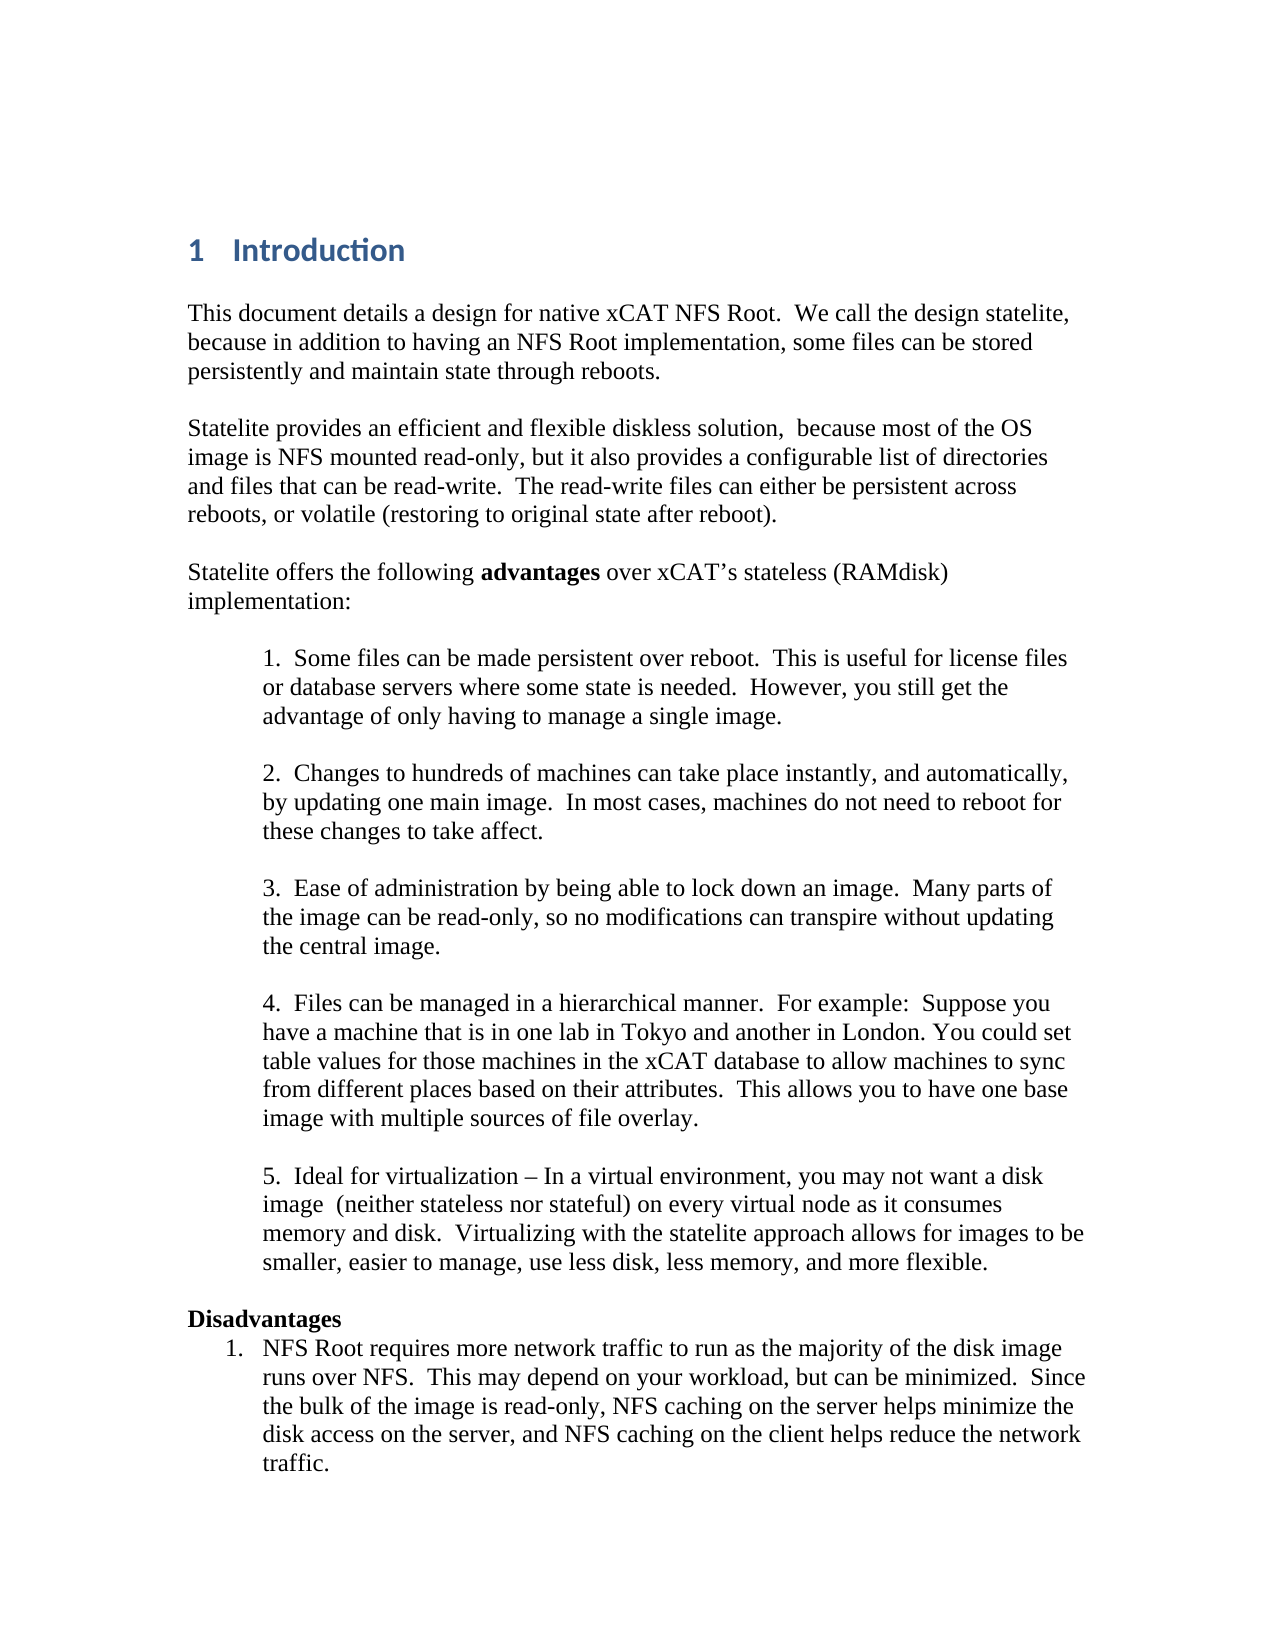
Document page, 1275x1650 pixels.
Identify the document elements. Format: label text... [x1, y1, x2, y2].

text Statelite provides an efficient and flexible diskless solution, because most of the OS image is NFS mounted read-only, but it also provides a configurable list of directories and files that can be read-write. The read-write files can either be persistent across reboots, or volatile (restoring to original state after reboot). [187, 413, 1087, 528]
list 1. Some files can be made persistent over reboot. This is useful for license files or database servers where some state is needed. However, you still get the advantage of only having to manage a single image. [225, 643, 1087, 729]
list 2. Changes to hundreds of machines can take place instantly, and automatically, by updating one main image. In most cases, machines do not need to reboot for these changes to take affect. [225, 758, 1087, 844]
text Disadvantages [187, 1304, 1087, 1333]
list 3. Ease of administration by being able to lock down an image. Many parts of the image can be read-only, so no modifications can transpire without updating the central image. [225, 873, 1087, 959]
list 5. Ideal for virtualization – In a virtual environment, you may not want a disk image (neither stateless nor stateful) on every virtual node as it consumes memory and disk. Virtualizing with the statelite approach allows for images to be smaller, easier to manage, use less disk, less memory, and more flexible. [225, 1161, 1087, 1276]
text This document details a design for native xCAT NFS Root. We call the design statelite, because in addition to having an NFS Root implementation, some files can be stored persistently and maintain state through reboots. [187, 298, 1087, 384]
list NFS Root requires more network traffic to run as the majority of the disk image runs over NFS. This may depend on your workload, but can be minimized. Since the bulk of the image is read-only, NFS caching on the server helps minimize the disk access on the server, and NFS caching on the client helps reduce the network traffic. [225, 1333, 1087, 1477]
text Statelite offers the following advantages over xCAT’s stateless (RAMdisk) implementation: [187, 557, 1087, 614]
subtitle Introduction [187, 229, 1087, 269]
list 4. Files can be managed in a hierarchical manner. For example: Suppose you have a machine that is in one lab in Tokyo and another in London. You could set table values for those machines in the xCAT database to allow machines to sync from different places based on their attributes. This allows you to have one base image with multiple sources of file overlay. [225, 988, 1087, 1132]
